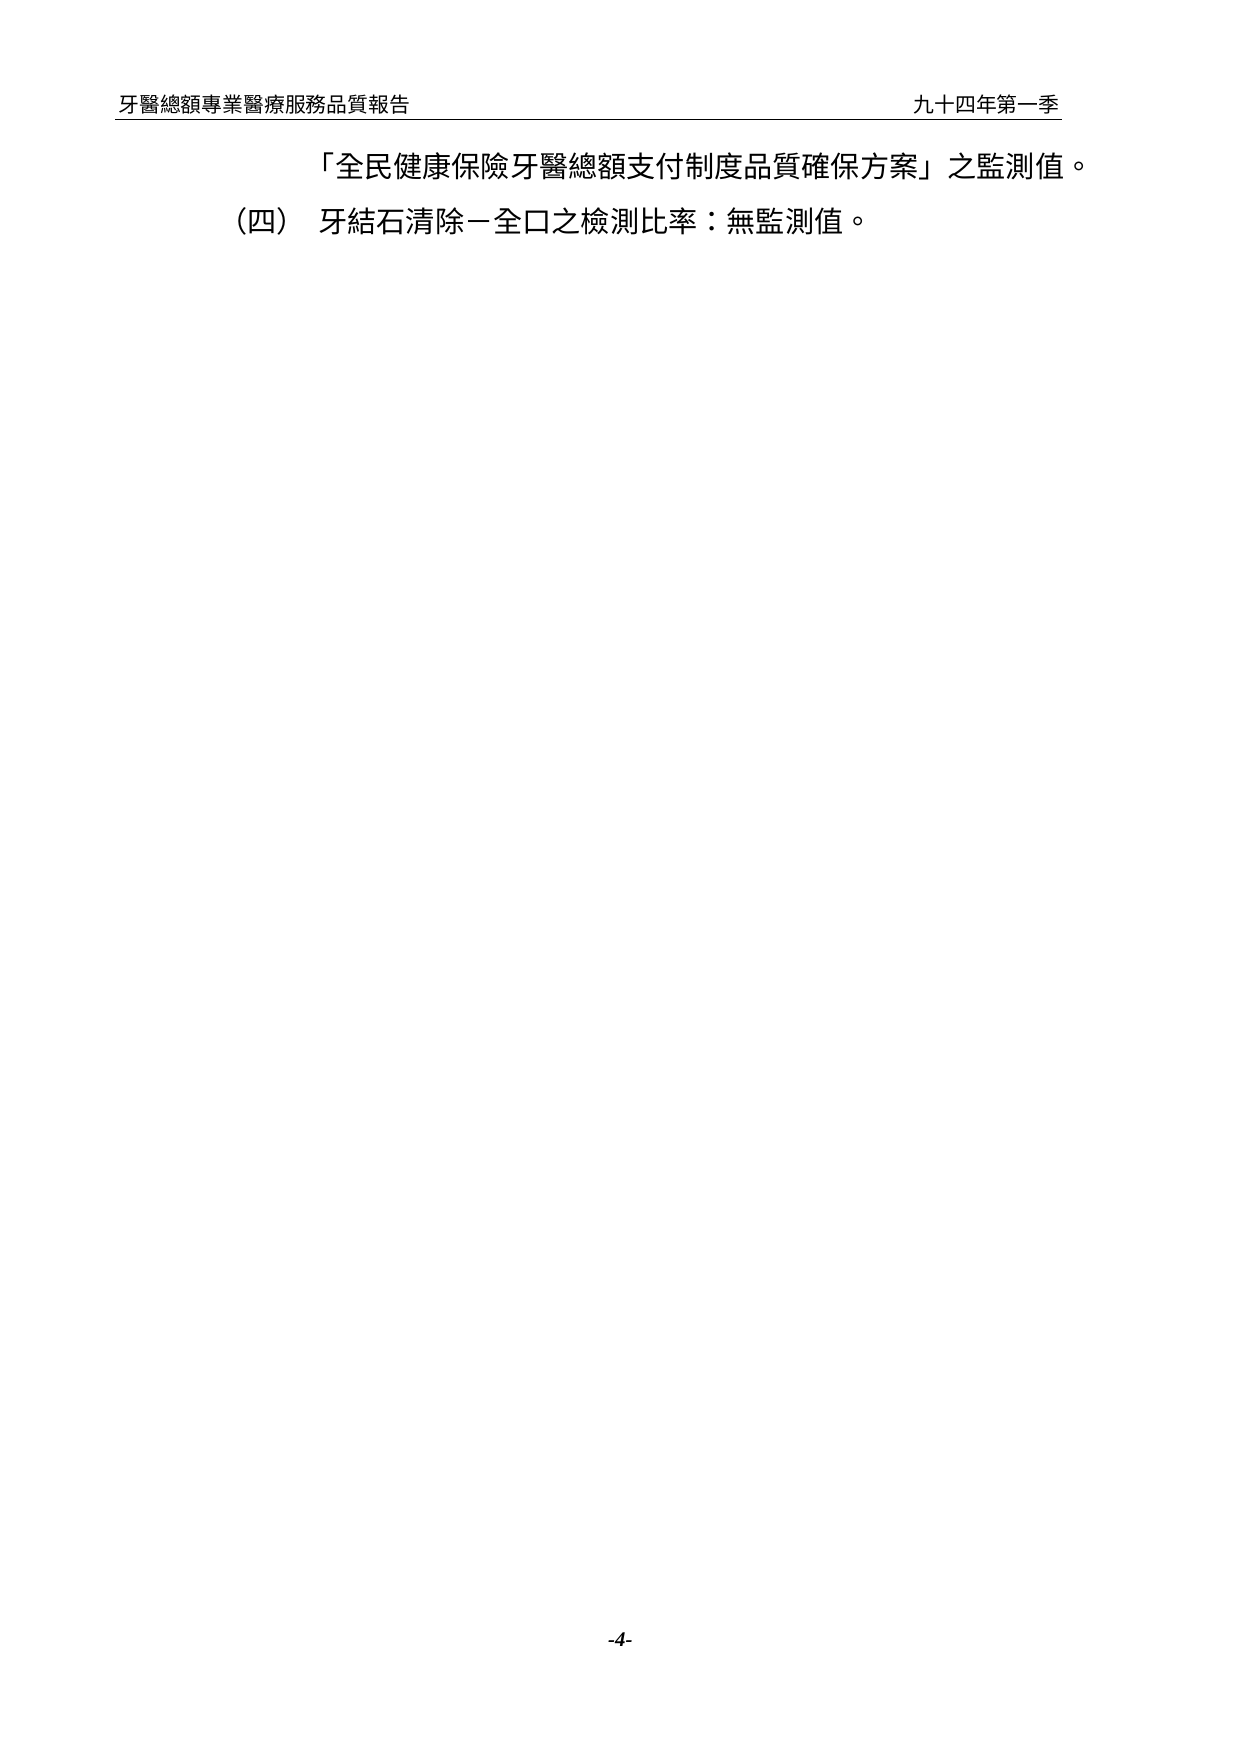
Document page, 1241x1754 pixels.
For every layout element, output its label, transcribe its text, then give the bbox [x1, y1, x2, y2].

list 「全民健康保險牙醫總額支付制度品質確保方案」之監測值。 [218, 144, 1122, 186]
list 牙結石清除－全口之檢測比率：無監測值。 [218, 199, 1122, 241]
